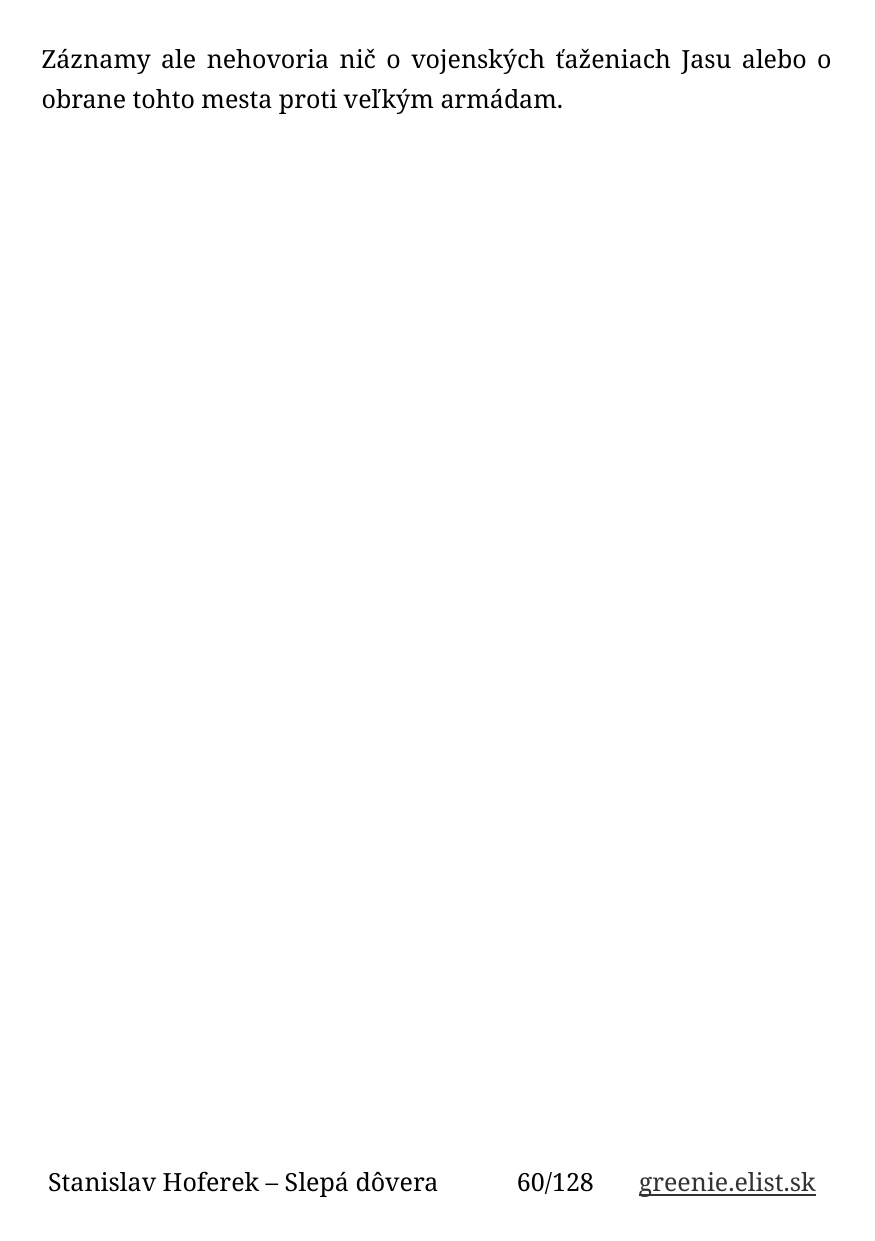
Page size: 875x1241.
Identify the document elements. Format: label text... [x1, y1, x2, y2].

text Záznamy ale nehovoria nič o vojenských ťaženiach Jasu alebo o obrane tohto mesta proti veľkým armádam. [41, 41, 833, 116]
